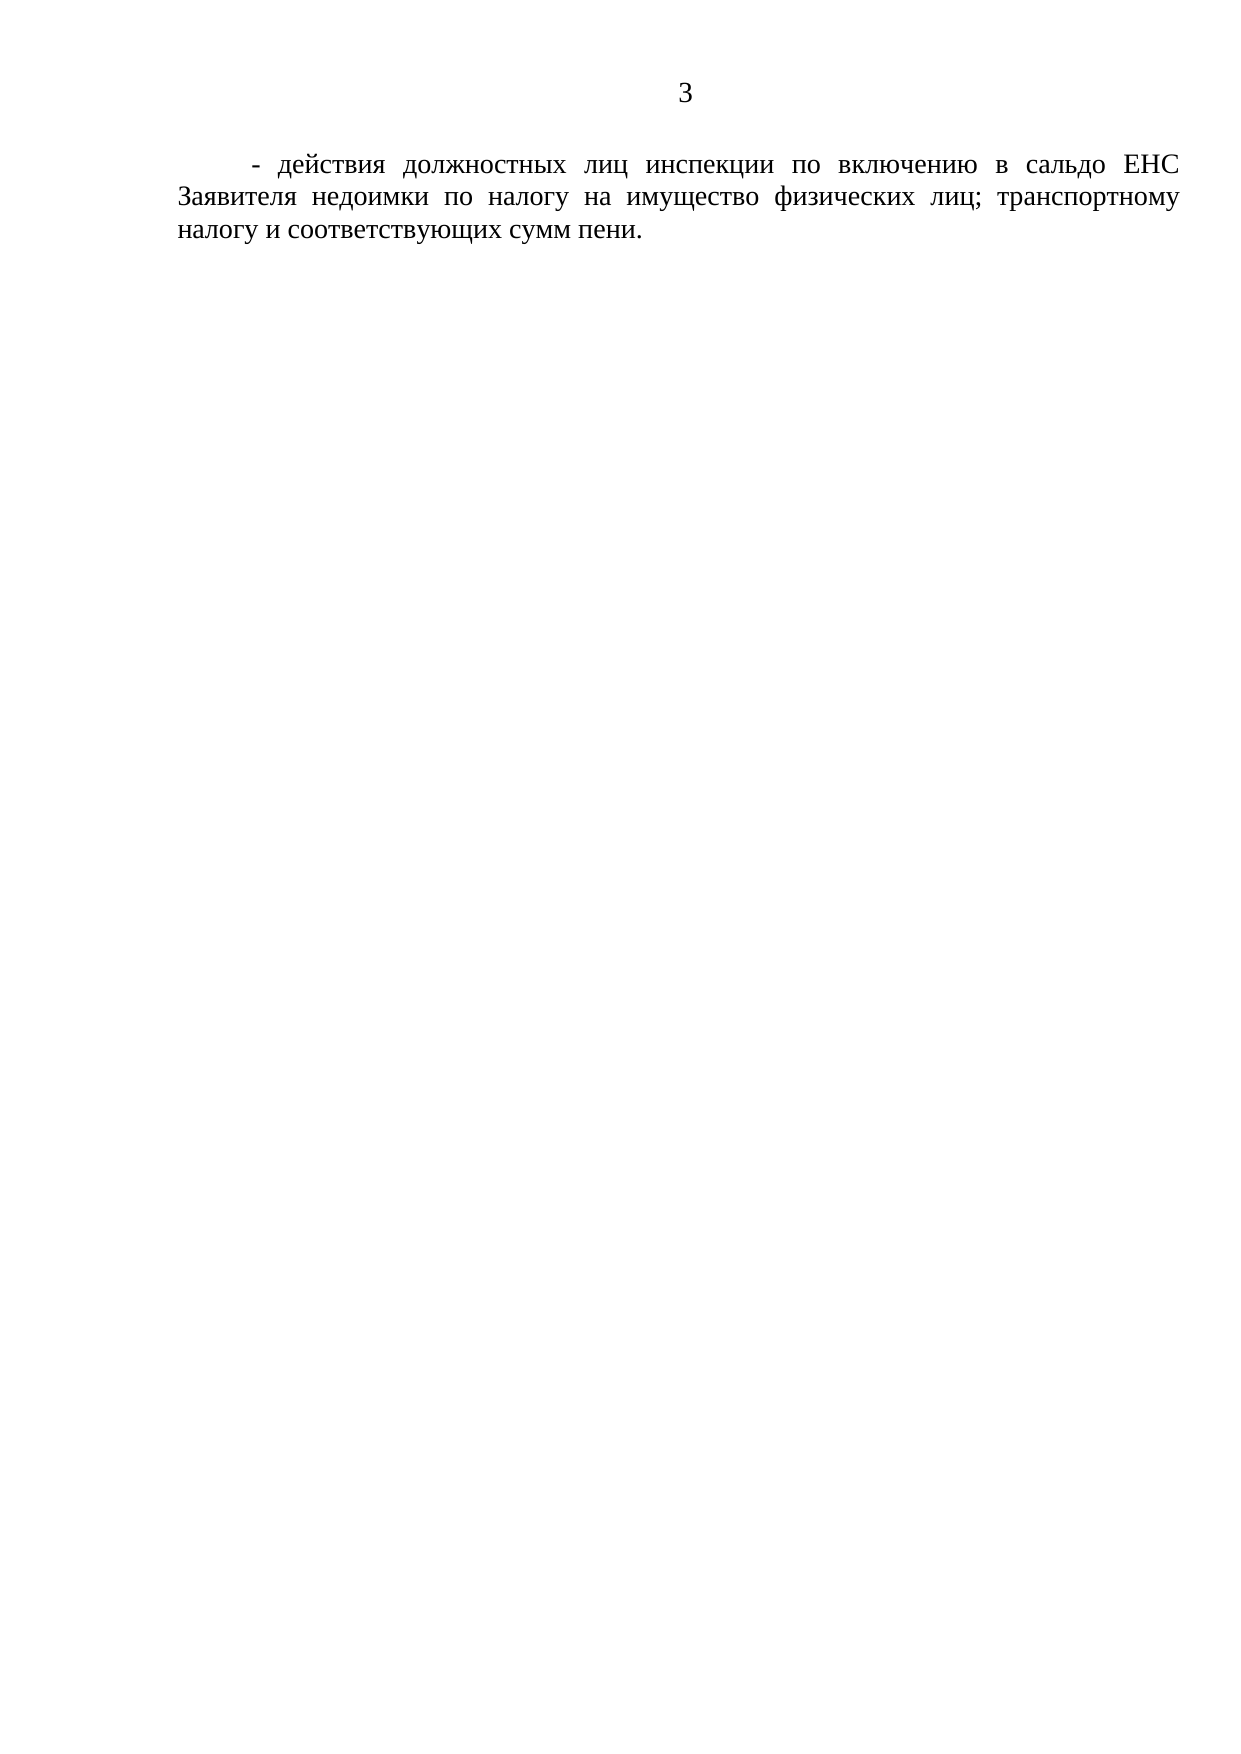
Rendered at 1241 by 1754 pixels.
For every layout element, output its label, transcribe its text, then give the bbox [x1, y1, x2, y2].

text - действия должностных лиц инспекции по включению в сальдо ЕНС Заявителя недоимки по налогу на имущество физических лиц; транспортному налогу и соответствующих сумм пени. [177, 147, 1181, 244]
